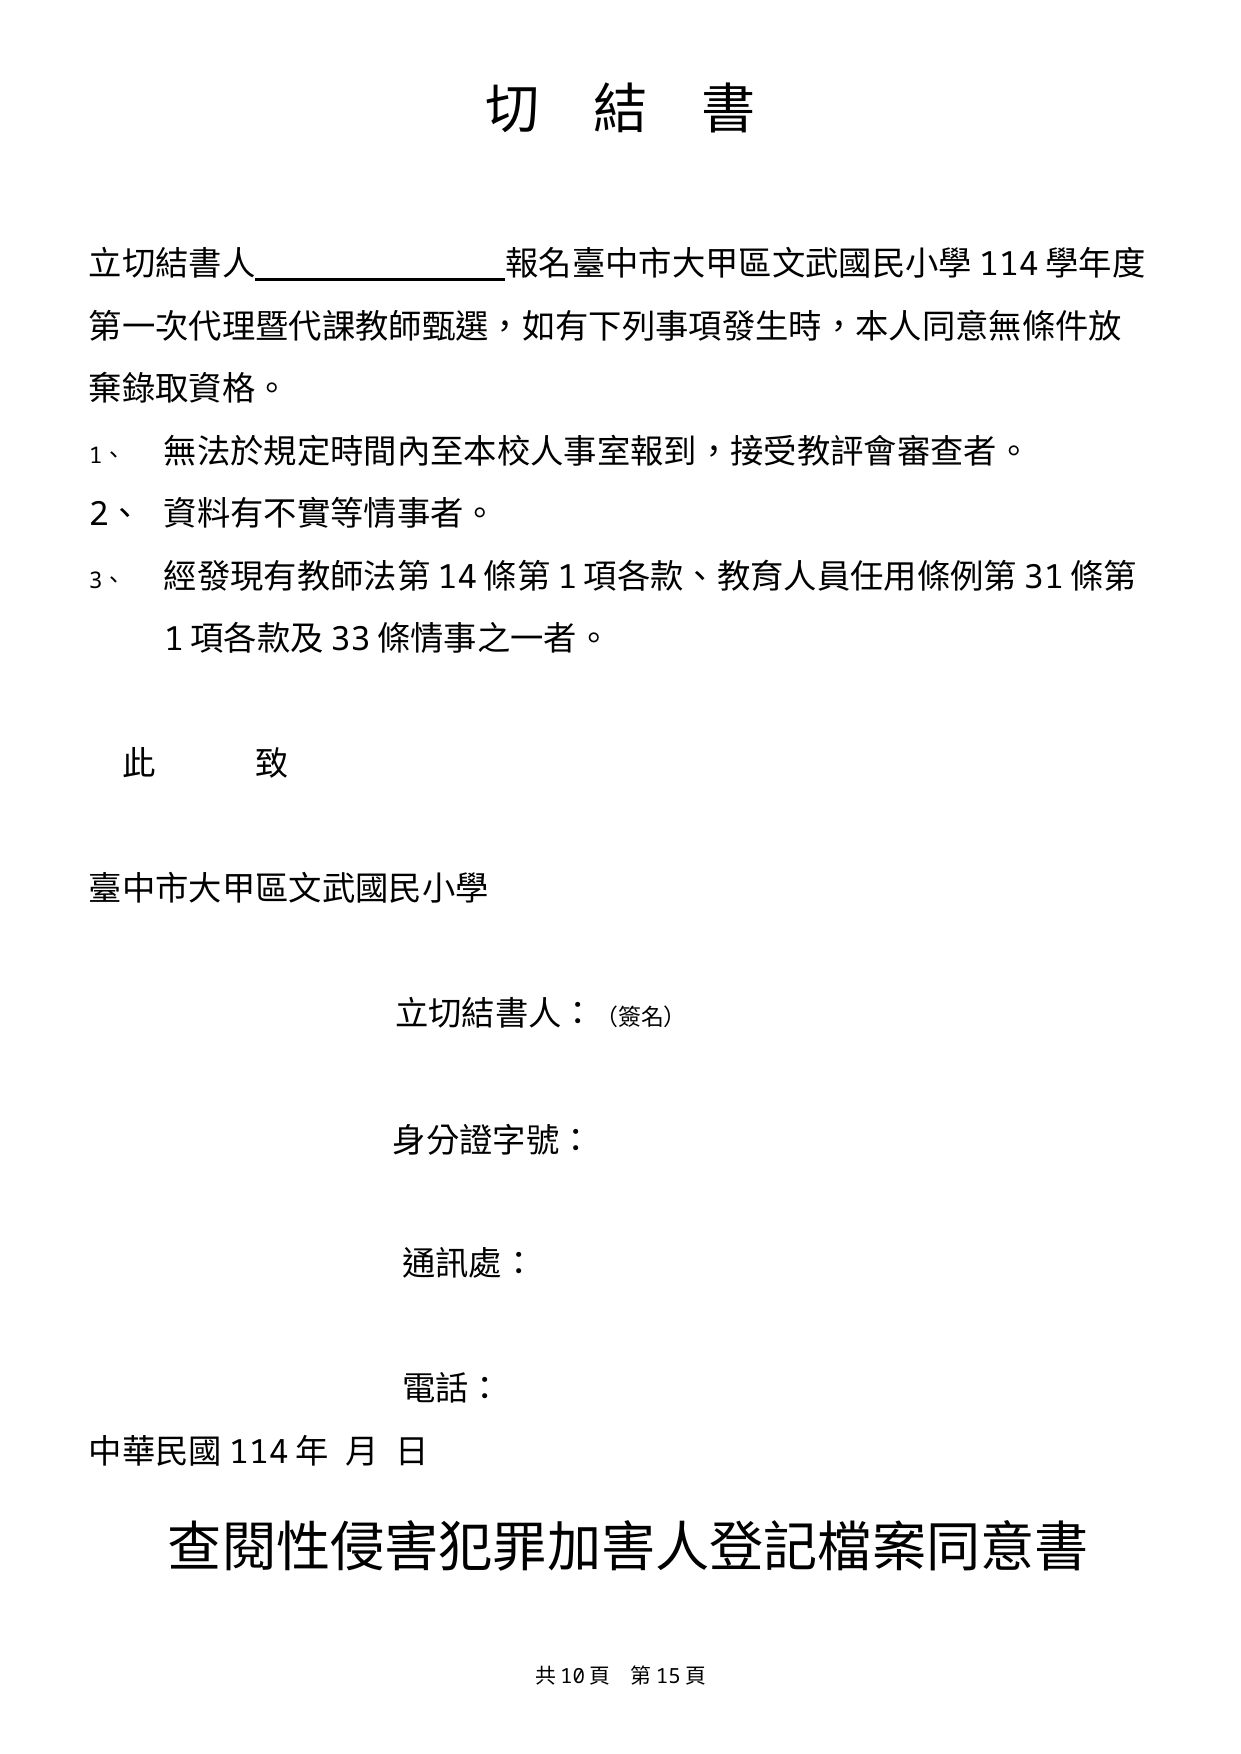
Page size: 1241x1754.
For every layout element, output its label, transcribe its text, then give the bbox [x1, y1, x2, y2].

text 查閱性侵害犯罪加害人登記檔案同意書 [89, 1469, 1168, 1594]
text 通訊處： [89, 1219, 1152, 1282]
text 切 結 書 [89, 32, 1152, 157]
list 無法於規定時間內至本校人事室報到，接受教評會審查者。 [89, 407, 1152, 469]
text 中華民國114年 月 日 [89, 1407, 1152, 1469]
text 身分證字號： [89, 1094, 1152, 1157]
text 臺中市大甲區文武國民小學 [89, 844, 1152, 907]
text 立切結書人 報名臺中市大甲區文武國民小學114學年度第一次代理暨代課教師甄選，如有下列事項發生時，本人同意無條件放棄錄取資格。 [89, 219, 1152, 407]
text 立切結書人：（簽名） [89, 969, 1152, 1032]
list 資料有不實等情事者。 [89, 469, 1152, 532]
text 電話： [89, 1344, 1152, 1407]
text 此 致 [89, 719, 1152, 782]
list 經發現有教師法第14條第1項各款、教育人員任用條例第31條第1項各款及33條情事之一者。 [89, 532, 1152, 657]
